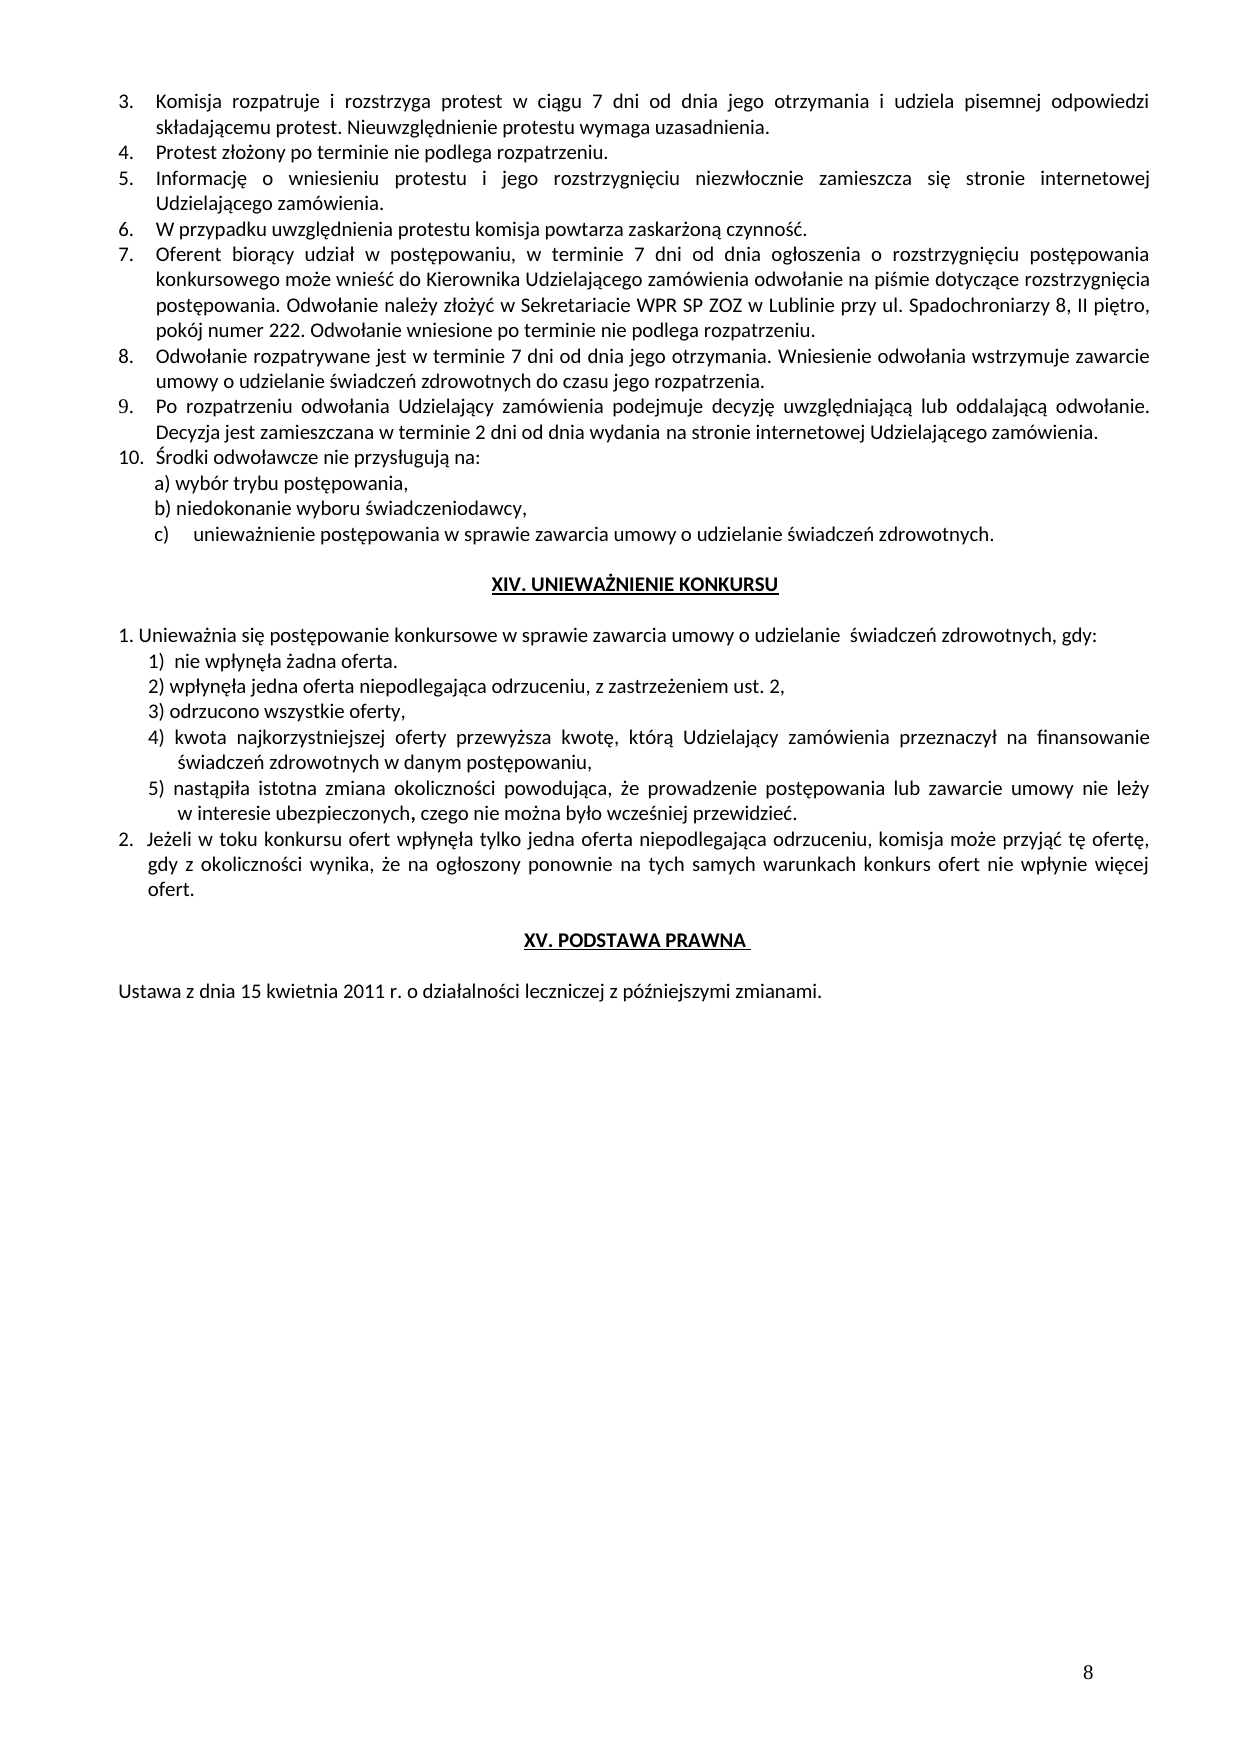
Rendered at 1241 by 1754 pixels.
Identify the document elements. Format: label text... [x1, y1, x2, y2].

text b) niedokonanie wyboru świadczeniodawcy, [154, 495, 1152, 521]
list Odwołanie rozpatrywane jest w terminie 7 dni od dnia jego otrzymania. Wniesienie odwołania wstrzymuje zawarcie umowy o udzielanie świadczeń zdrowotnych do czasu jego rozpatrzenia. [118, 343, 1152, 394]
list Oferent biorący udział w postępowaniu, w terminie 7 dni od dnia ogłoszenia o rozstrzygnięciu postępowania konkursowego może wnieść do Kierownika Udzielającego zamówienia odwołanie na piśmie dotyczące rozstrzygnięcia postępowania. Odwołanie należy złożyć w Sekretariacie WPR SP ZOZ w Lublinie przy ul. Spadochroniarzy 8, II piętro, pokój numer 222. Odwołanie wniesione po terminie nie podlega rozpatrzeniu. [118, 241, 1152, 343]
list Komisja rozpatruje i rozstrzyga protest w ciągu 7 dni od dnia jego otrzymania i udziela pisemnej odpowiedzi składającemu protest. Nieuwzględnienie protestu wymaga uzasadnienia. [118, 89, 1152, 139]
list Protest złożony po terminie nie podlega rozpatrzeniu. [118, 139, 1152, 165]
text XIV. UNIEWAŻNIENIE KONKURSU [118, 572, 1152, 597]
subtitle XV. PODSTAWA PRAWNA [118, 927, 1152, 953]
text 4) kwota najkorzystniejszej oferty przewyższa kwotę, którą Udzielający zamówienia przeznaczył na finansowanie świadczeń zdrowotnych w danym postępowaniu, [148, 724, 1152, 775]
list Informację o wniesieniu protestu i jego rozstrzygnięciu niezwłocznie zamieszcza się stronie internetowej Udzielającego zamówienia. [118, 165, 1152, 216]
list Środki odwoławcze nie przysługują na: [118, 444, 1152, 470]
list Po rozpatrzeniu odwołania Udzielający zamówienia podejmuje decyzję uwzględniającą lub oddalającą odwołanie. Decyzja jest zamieszczana w terminie 2 dni od dnia wydania na stronie internetowej Udzielającego zamówienia. [118, 394, 1152, 444]
text 3) odrzucono wszystkie oferty, [148, 699, 1152, 724]
text 2) wpłynęła jedna oferta niepodlegająca odrzuceniu, z zastrzeżeniem ust. 2, [148, 673, 1152, 699]
text a) wybór trybu postępowania, [154, 470, 1152, 495]
text Ustawa z dnia 15 kwietnia 2011 r. o działalności leczniczej z późniejszymi zmianami. [118, 978, 1152, 1004]
list unieważnienie postępowania w sprawie zawarcia umowy o udzielanie świadczeń zdrowotnych. [154, 521, 1152, 546]
list W przypadku uwzględnienia protestu komisja powtarza zaskarżoną czynność. [118, 216, 1152, 241]
text 1. Unieważnia się postępowanie konkursowe w sprawie zawarcia umowy o udzielanie świadczeń zdrowotnych, gdy: [118, 622, 1152, 648]
text 2. Jeżeli w toku konkursu ofert wpłynęła tylko jedna oferta niepodlegająca odrzuceniu, komisja może przyjąć tę ofertę, gdy z okoliczności wynika, że na ogłoszony ponownie na tych samych warunkach konkurs ofert nie wpłynie więcej ofert. [118, 826, 1152, 902]
text 5) nastąpiła istotna zmiana okoliczności powodująca, że prowadzenie postępowania lub zawarcie umowy nie leży w interesie ubezpieczonych, czego nie można było wcześniej przewidzieć. [148, 775, 1152, 826]
text 1) nie wpłynęła żadna oferta. [148, 648, 1152, 673]
